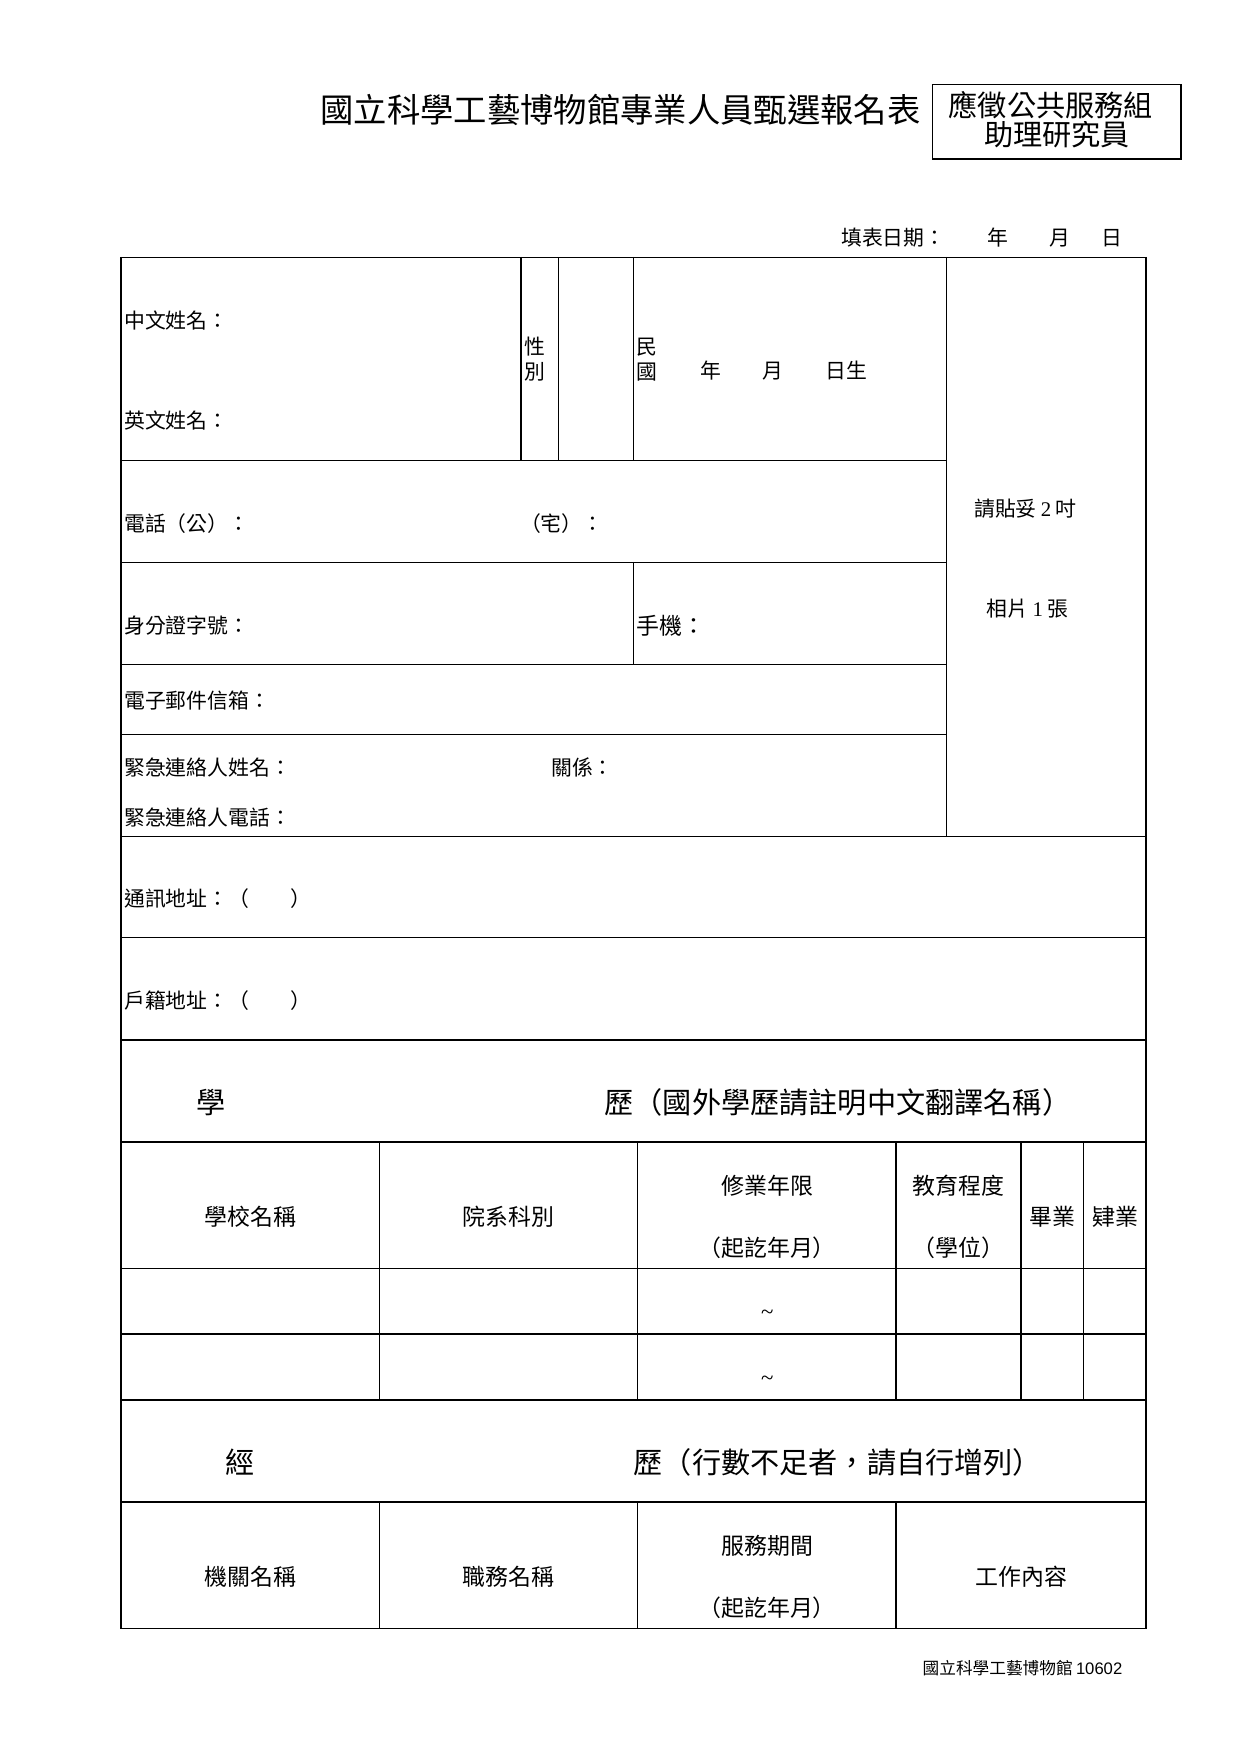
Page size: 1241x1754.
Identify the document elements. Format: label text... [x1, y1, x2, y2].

text [933, 85, 1180, 158]
table_cell ~ [638, 1269, 895, 1333]
table_cell 戶籍地址：（ ） [122, 938, 1145, 1039]
table_cell 服務期間 （起訖年月） [638, 1503, 895, 1628]
table_cell 學 歷（國外學歷請註明中文翻譯名稱） [122, 1041, 1145, 1141]
table_header 請貼妥2吋 相片1張 [947, 258, 1145, 836]
table_cell 經 歷（行數不足者，請自行增列） [122, 1401, 1145, 1501]
table_cell [102, 460, 120, 562]
table_header 民國 [634, 258, 671, 460]
text 應徵公共服務組 [948, 93, 1165, 122]
table_cell [122, 1335, 379, 1399]
table_cell 教育程度 （學位） [897, 1143, 1020, 1268]
table_cell 機關名稱 [122, 1503, 379, 1628]
table_cell [380, 1269, 637, 1333]
table_header 中文姓名： 英文姓名： [122, 258, 520, 460]
table_cell [1022, 1335, 1083, 1399]
table_cell 肄業 [1084, 1143, 1145, 1268]
table_header 性別 [522, 258, 558, 460]
table_cell [102, 1268, 120, 1333]
table_cell [102, 937, 120, 1039]
table_cell [102, 1039, 120, 1141]
table_cell [1022, 1269, 1083, 1333]
text 填表日期： 年 月 日 [118, 194, 1122, 257]
table_cell 畢業 [1022, 1143, 1083, 1268]
table_cell 修業年限 （起訖年月） [638, 1143, 895, 1268]
table_cell 學校名稱 [122, 1143, 379, 1268]
table_cell 院系科別 [380, 1143, 637, 1268]
table_cell 通訊地址：（ ） [122, 837, 1145, 937]
table_cell 手機： [634, 563, 946, 664]
table_cell 職務名稱 [380, 1503, 637, 1628]
table_cell [102, 1141, 120, 1268]
table_cell 電話（公）： （宅）： [122, 461, 946, 562]
table_header [559, 258, 633, 460]
table_cell [102, 562, 120, 664]
text 國立科學工藝博物館專業人員甄選報名表 [118, 84, 932, 132]
table_cell [102, 1333, 120, 1399]
table_cell [102, 1501, 120, 1628]
table_cell [380, 1335, 637, 1399]
table_cell 電子郵件信箱： [122, 665, 946, 734]
table_cell [102, 734, 120, 836]
table_cell [102, 664, 120, 734]
table_header 年 月 日生 [671, 258, 946, 460]
table_cell [122, 1269, 379, 1333]
table_cell [897, 1269, 1020, 1333]
text 助理研究員 [948, 122, 1165, 151]
table_cell [1084, 1335, 1145, 1399]
table_cell ~ [638, 1335, 895, 1399]
table_header [102, 257, 120, 460]
table_cell 緊急連絡人姓名： 關係： 緊急連絡人電話： [122, 735, 946, 836]
table_cell 工作內容 [897, 1503, 1145, 1628]
table_cell 身分證字號： [122, 563, 633, 664]
table_cell [102, 836, 120, 937]
table_cell [1084, 1269, 1145, 1333]
table_cell [897, 1335, 1020, 1399]
table_cell [102, 1399, 120, 1501]
